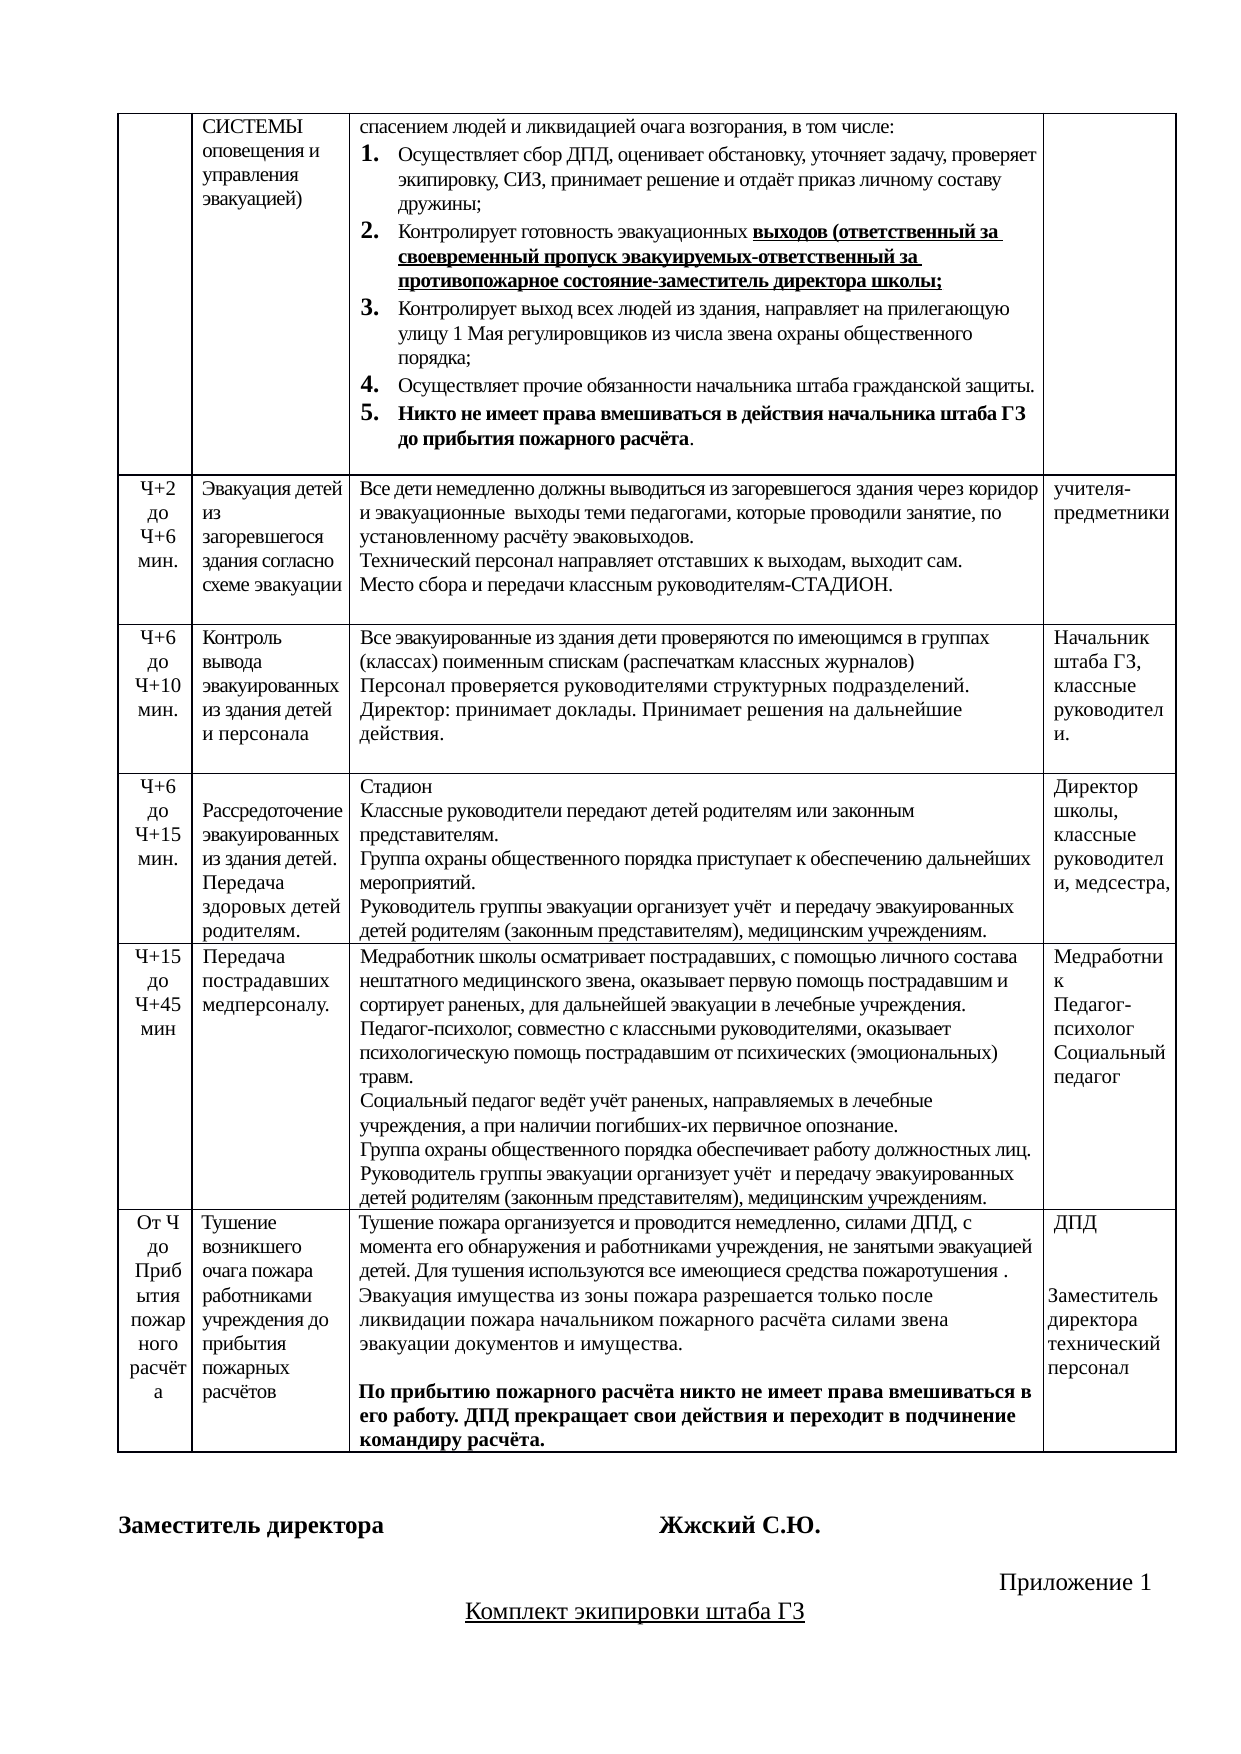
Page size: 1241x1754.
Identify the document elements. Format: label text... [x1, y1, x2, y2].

table_cell Тушение возникшего очага пожара работниками учреждения до прибытия пожарных расчётов [193, 1210, 349, 1451]
text Заместитель директора Жжский С.Ю. [118, 1510, 1152, 1539]
text Приложение 1 [118, 1567, 1152, 1596]
table_cell Ч+15 до Ч+45 мин [119, 944, 191, 1209]
table_cell учителя- предметники [1044, 476, 1175, 623]
table_cell [119, 114, 191, 474]
table_cell Контроль вывода эвакуированных из здания детей и персонала [193, 625, 349, 772]
table_cell Эвакуация детей из загоревшегося здания согласно схеме эвакуации [193, 476, 349, 623]
table_cell ДПД Заместитель директора технический персонал [1044, 1210, 1175, 1451]
table_cell Ч+6 до Ч+15 мин. [119, 774, 191, 942]
table_cell Медработник Педагог-психолог Социальный педагог [1044, 944, 1175, 1209]
table_cell Ч+6 до Ч+10 мин. [119, 625, 191, 772]
table_cell От Ч до Прибытия пожарного расчёта [119, 1210, 191, 1451]
table_cell Все эвакуированные из здания дети проверяются по имеющимся в группах (классах) поименным спискам (распечаткам классных журналов) Персонал проверяется руководителями структурных подразделений. Директор: принимает доклады. Принимает решения на дальнейшие действия. [350, 625, 1043, 772]
text Комплект экипировки штаба ГЗ [118, 1596, 1152, 1625]
table_cell Все дети немедленно должны выводиться из загоревшегося здания через коридор и эвакуационные выходы теми педагогами, которые проводили занятие, по установленному расчёту эваковыходов. Технический персонал направляет отставших к выходам, выходит сам. Место сбора и передачи классным руководителям-СТАДИОН. [350, 476, 1043, 623]
table_cell [1044, 114, 1175, 474]
table_cell Начальник штаба ГЗ, классные руководители. [1044, 625, 1175, 772]
table_cell Директор школы, классные руководители, медсестра, [1044, 774, 1175, 942]
table_cell Передача пострадавших медперсоналу. [193, 944, 349, 1209]
table_cell СИСТЕМЫ оповещения и управления эвакуацией) [193, 114, 349, 474]
table_cell Ч+2 до Ч+6 мин. [119, 476, 191, 623]
